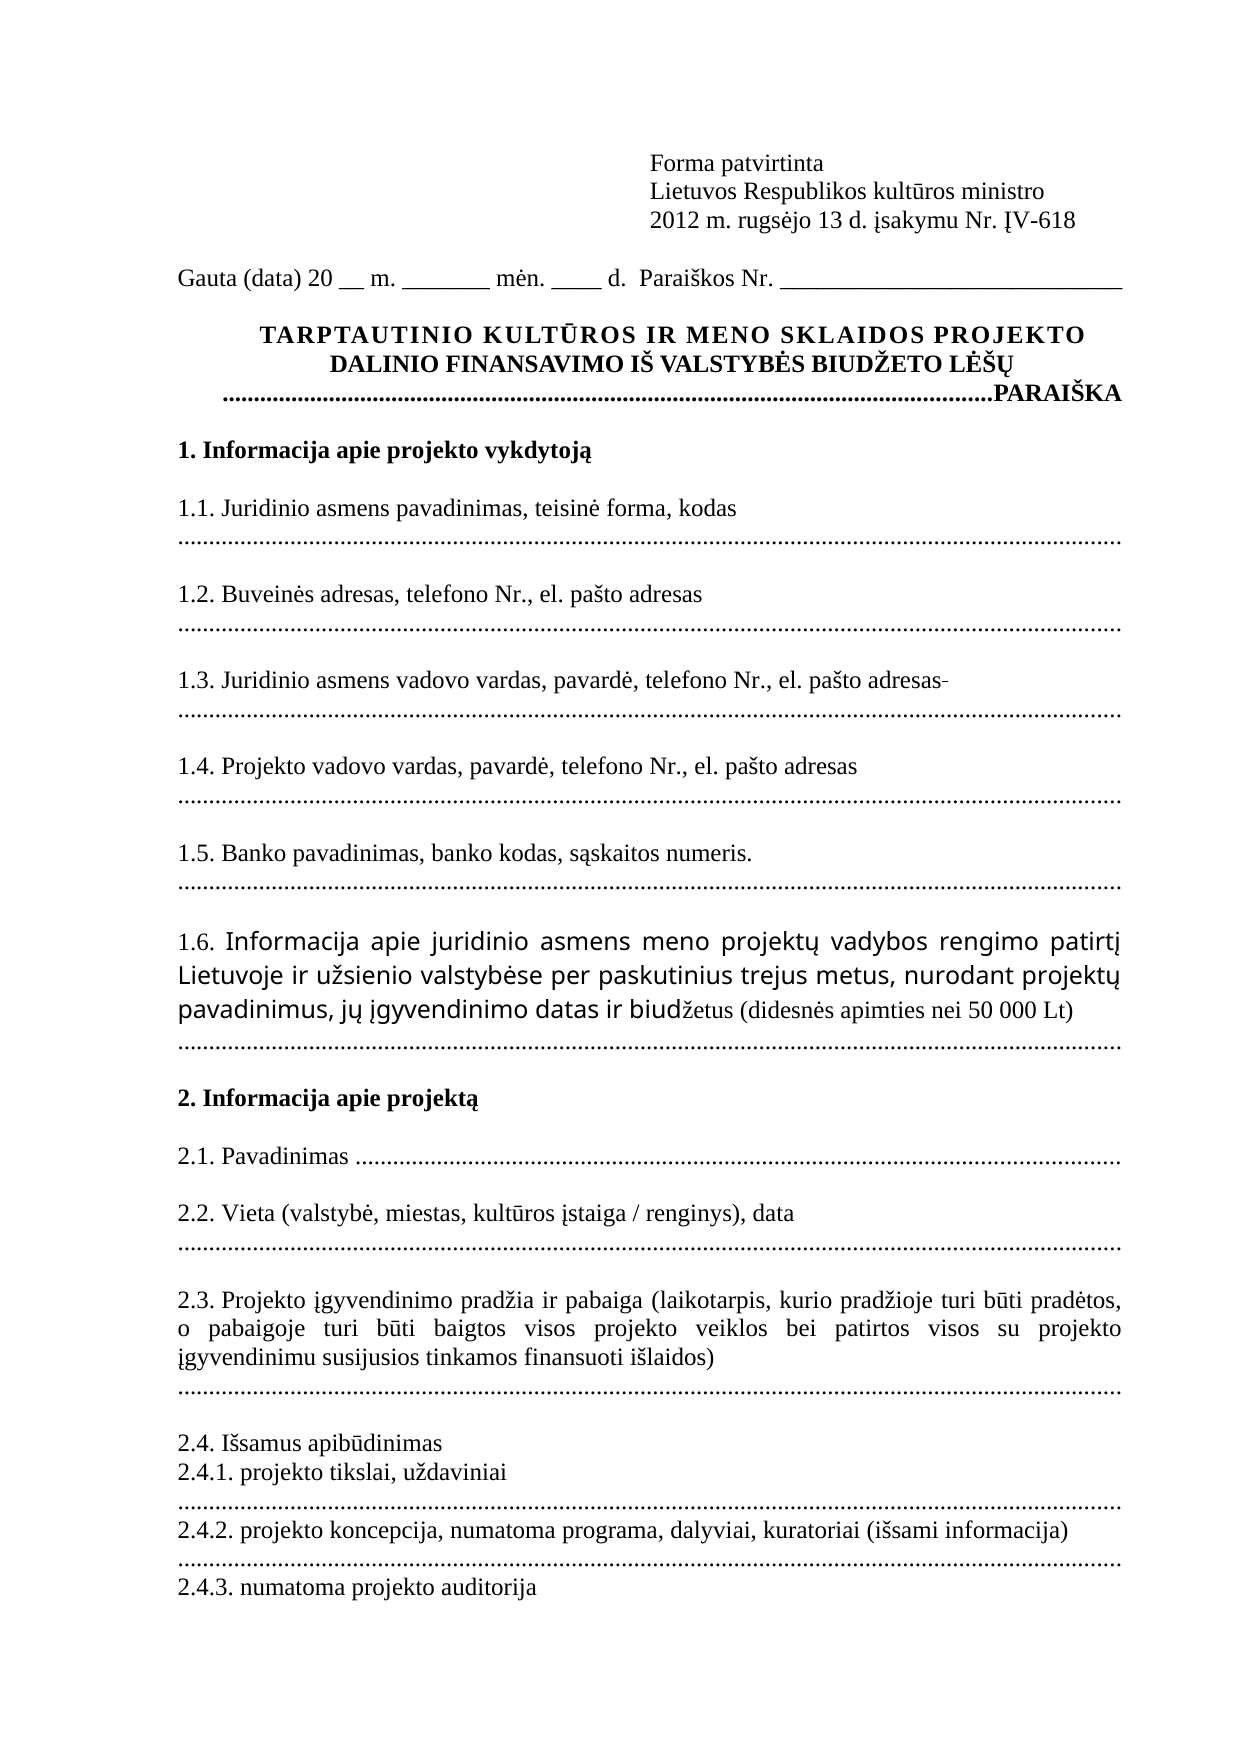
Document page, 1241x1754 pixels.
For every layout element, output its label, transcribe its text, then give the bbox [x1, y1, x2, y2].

text 2.3. Projekto įgyvendinimo pradžia ir pabaiga (laikotarpis, kurio pradžioje turi būti pradėtos, o pabaigoje turi būti baigtos visos projekto veiklos bei patirtos visos su projekto įgyvendinimu susijusios tinkamos finansuoti išlaidos) [177, 1285, 1122, 1371]
text ... [177, 1227, 1122, 1256]
text ... [177, 1026, 1122, 1055]
text Lietuvos Respublikos kultūros ministro [649, 176, 1122, 205]
text ... [177, 1543, 1122, 1572]
text 2.4.3. numatoma projekto auditorija [177, 1572, 1122, 1601]
text ... [177, 694, 1122, 723]
text 2. Informacija apie projektą [177, 1083, 1122, 1112]
text ... [177, 780, 1122, 809]
text TARPTAUTINIO KULTŪROS IR MENO SKLAIDOS PROJEKTO DALINIO FINANSAVIMO IŠ VALSTYBĖS BIUDŽETO LĖŠŲ [177, 320, 1122, 378]
text ... [177, 608, 1122, 636]
text 2.1. Pavadinimas [177, 1141, 1122, 1170]
text ... [177, 866, 1122, 895]
text 2012 m. rugsėjo 13 d. įsakymu Nr. ĮV-618 [649, 205, 1122, 234]
text 1.1. Juridinio asmens pavadinimas, teisinė forma, kodas [177, 493, 1122, 521]
text Gauta (data) 20 __ m. _______ mėn. ____ d. Paraiškos Nr. [177, 263, 1122, 291]
text 1. Informacija apie projekto vykdytoją [177, 435, 1122, 464]
text 1.6. Informacija apie juridinio asmens meno projektų vadybos rengimo patirtį Lietuvoje ir užsienio valstybėse per paskutinius trejus metus, nurodant projektų pavadinimus, jų įgyvendinimo datas ir biudžetus (didesnės apimties nei 50 000 Lt) [177, 924, 1122, 1026]
text 1.4. Projekto vadovo vardas, pavardė, telefono Nr., el. pašto adresas [177, 751, 1122, 780]
text 2.4. Išsamus apibūdinimas [177, 1428, 1122, 1457]
text 2.4.1. projekto tikslai, uždaviniai [177, 1457, 1122, 1486]
text PARAIŠKA [177, 378, 1122, 406]
text 1.2. Buveinės adresas, telefono Nr., el. pašto adresas [177, 579, 1122, 608]
text 2.2. Vieta (valstybė, miestas, kultūros įstaiga / renginys), data [177, 1198, 1122, 1227]
text ... [177, 1371, 1122, 1400]
text Forma patvirtinta [649, 148, 1122, 176]
text ... [177, 1486, 1122, 1515]
text 1.5. Banko pavadinimas, banko kodas, sąskaitos numeris. [177, 838, 1122, 866]
text ... [177, 521, 1122, 550]
text 2.4.2. projekto koncepcija, numatoma programa, dalyviai, kuratoriai (išsami informacija) [177, 1515, 1122, 1543]
text 1.3. Juridinio asmens vadovo vardas, pavardė, telefono Nr., el. pašto adresas [177, 665, 1122, 694]
